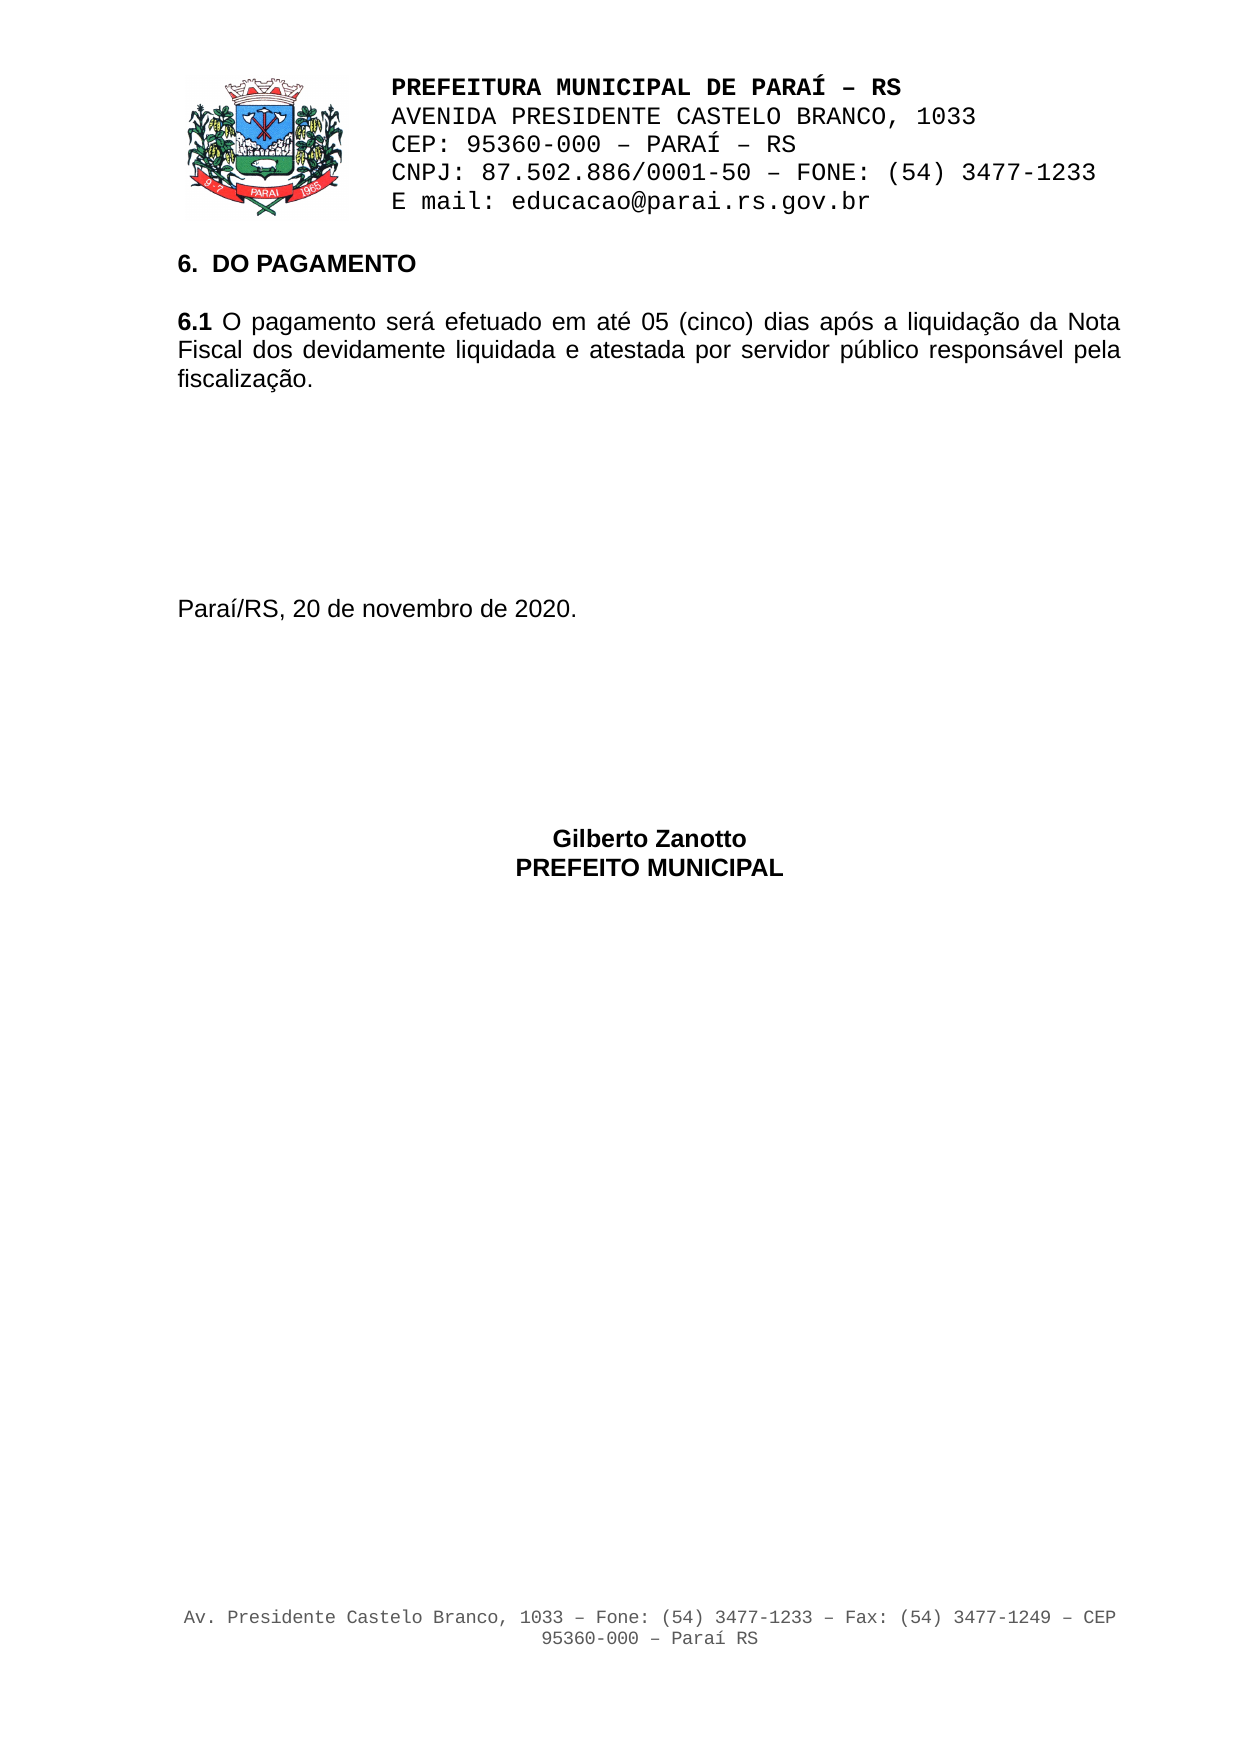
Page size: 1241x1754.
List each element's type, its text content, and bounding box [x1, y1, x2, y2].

text 6. DO PAGAMENTO [177, 249, 1122, 278]
text PREFEITO MUNICIPAL [177, 853, 1122, 882]
text 6.1 O pagamento será efetuado em até 05 (cinco) dias após a liquidação da Nota Fiscal dos devidamente liquidada e atestada por servidor público responsável pela fiscalização. [177, 307, 1122, 393]
text Gilberto Zanotto [177, 824, 1122, 853]
text Paraí/RS, 20 de novembro de 2020. [177, 594, 1122, 623]
